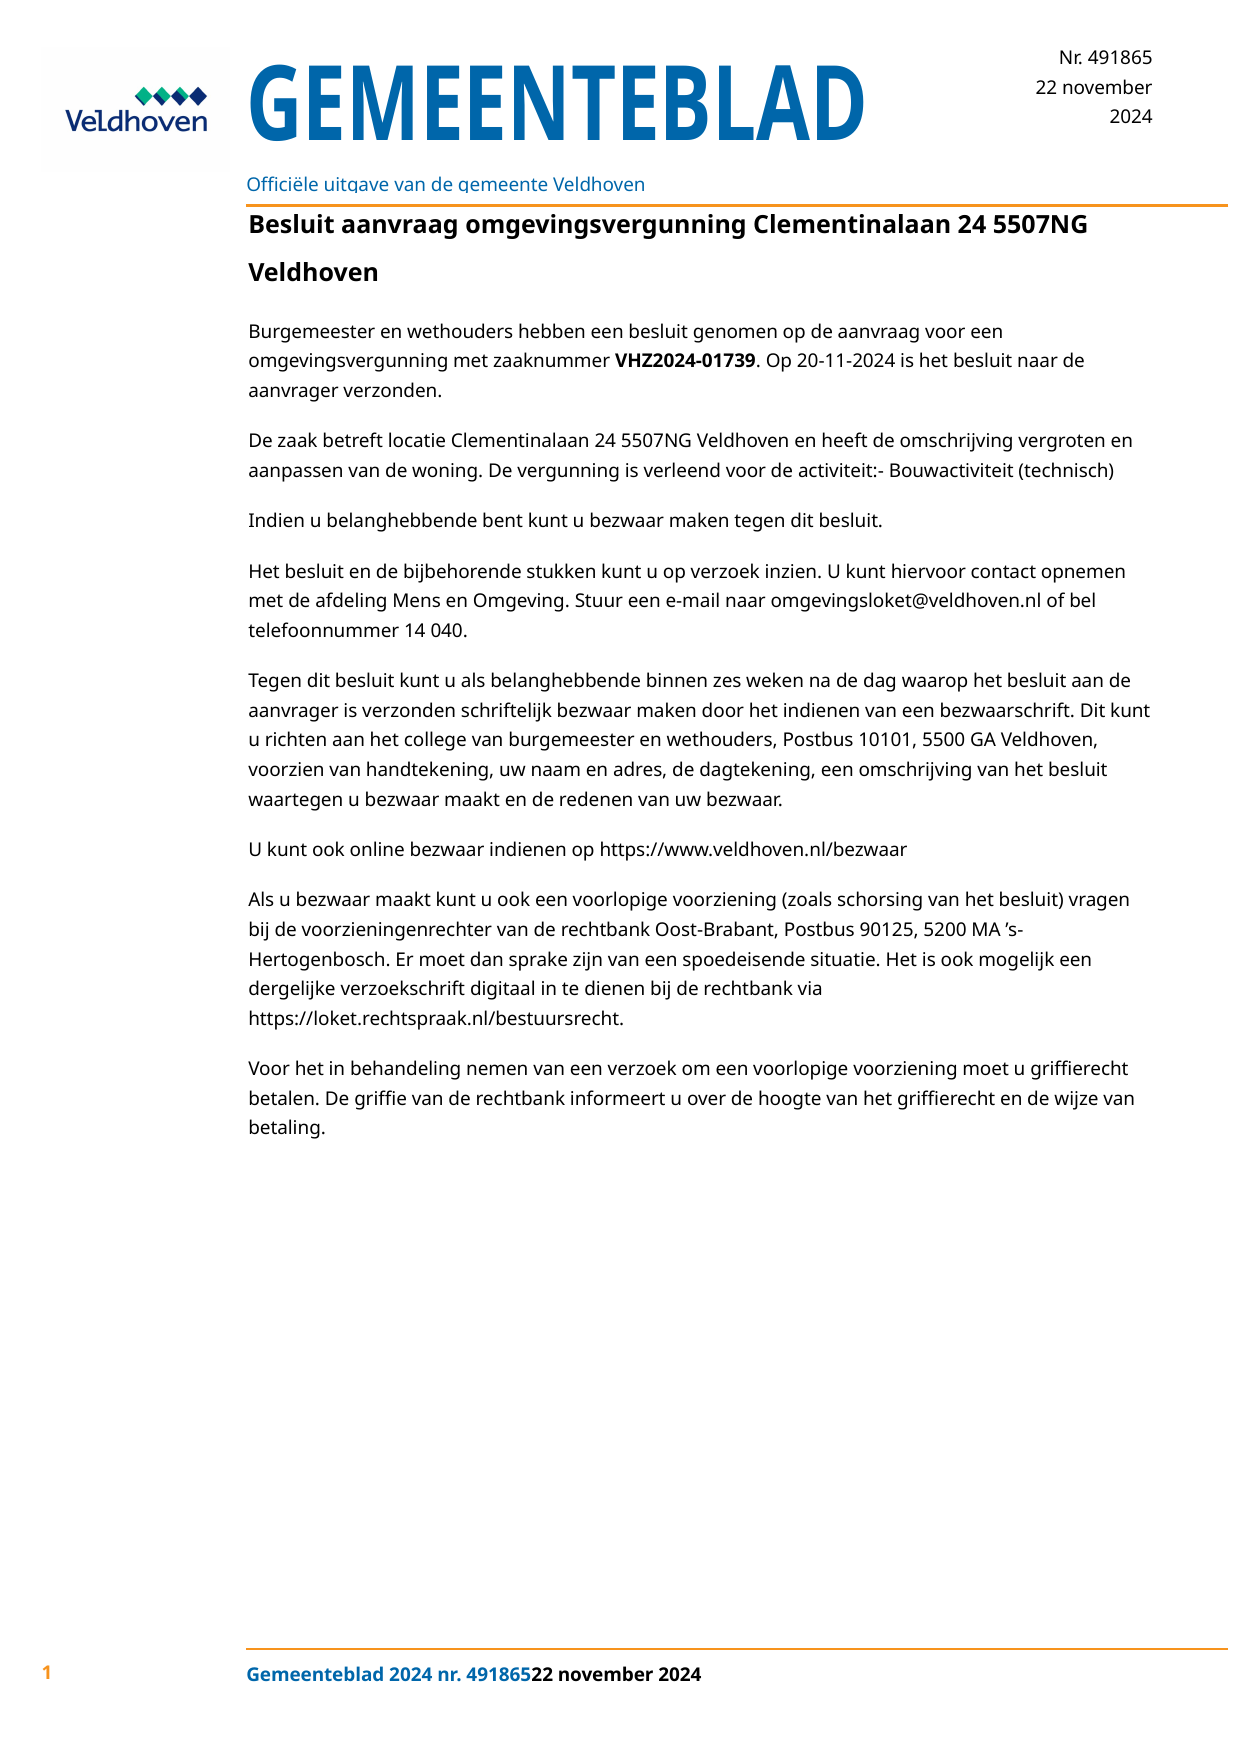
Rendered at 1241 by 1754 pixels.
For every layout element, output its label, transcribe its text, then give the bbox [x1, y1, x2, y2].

text Burgemeester en wethouders hebben een besluit genomen op de aanvraag voor een omgevingsvergunning met zaaknummer VHZ2024-01739. Op 20-11-2024 is het besluit naar de aanvrager verzonden. [248, 318, 1152, 403]
text Het besluit en de bijbehorende stukken kunt u op verzoek inzien. U kunt hiervoor contact opnemen met de afdeling Mens en Omgeving. Stuur een e-mail naar omgevingsloket@veldhoven.nl of bel telefoonnummer 14 040. [248, 558, 1152, 643]
picture [41, 47, 231, 172]
text U kunt ook online bezwaar indienen op https://www.veldhoven.nl/bezwaar [248, 836, 1152, 862]
text Tegen dit besluit kunt u als belanghebbende binnen zes weken na de dag waarop het besluit aan de aanvrager is verzonden schriftelijk bezwaar maken door het indienen van een bezwaarschrift. Dit kunt u richten aan het college van burgemeester en wethouders, Postbus 10101, 5500 GA Veldhoven, voorzien van handtekening, uw naam en adres, de dagtekening, een omschrijving van het besluit waartegen u bezwaar maakt en de redenen van uw bezwaar. [248, 667, 1152, 812]
text Voor het in behandeling nemen van een verzoek om een voorlopige voorziening moet u griffierecht betalen. De griffie van de rechtbank informeert u over de hoogte van het griffierecht en de wijze van betaling. [248, 1055, 1152, 1140]
text Besluit aanvraag omgevingsvergunning Clementinalaan 24 5507NG Veldhoven [248, 207, 1152, 288]
text Als u bezwaar maakt kunt u ook een voorlopige voorziening (zoals schorsing van het besluit) vragen bij de voorzieningenrechter van de rechtbank Oost-Brabant, Postbus 90125, 5200 MA ’s-Hertogenbosch. Er moet dan sprake zijn van een spoedeisende situatie. Het is ook mogelijk een dergelijke verzoekschrift digitaal in te dienen bij de rechtbank via https://loket.rechtspraak.nl/bestuursrecht. [248, 887, 1152, 1031]
text De zaak betreft locatie Clementinalaan 24 5507NG Veldhoven en heeft de omschrijving vergroten en aanpassen van de woning. De vergunning is verleend voor de activiteit:- Bouwactiviteit (technisch) [248, 427, 1152, 483]
text Indien u belanghebbende bent kunt u bezwaar maken tegen dit besluit. [248, 507, 1152, 533]
